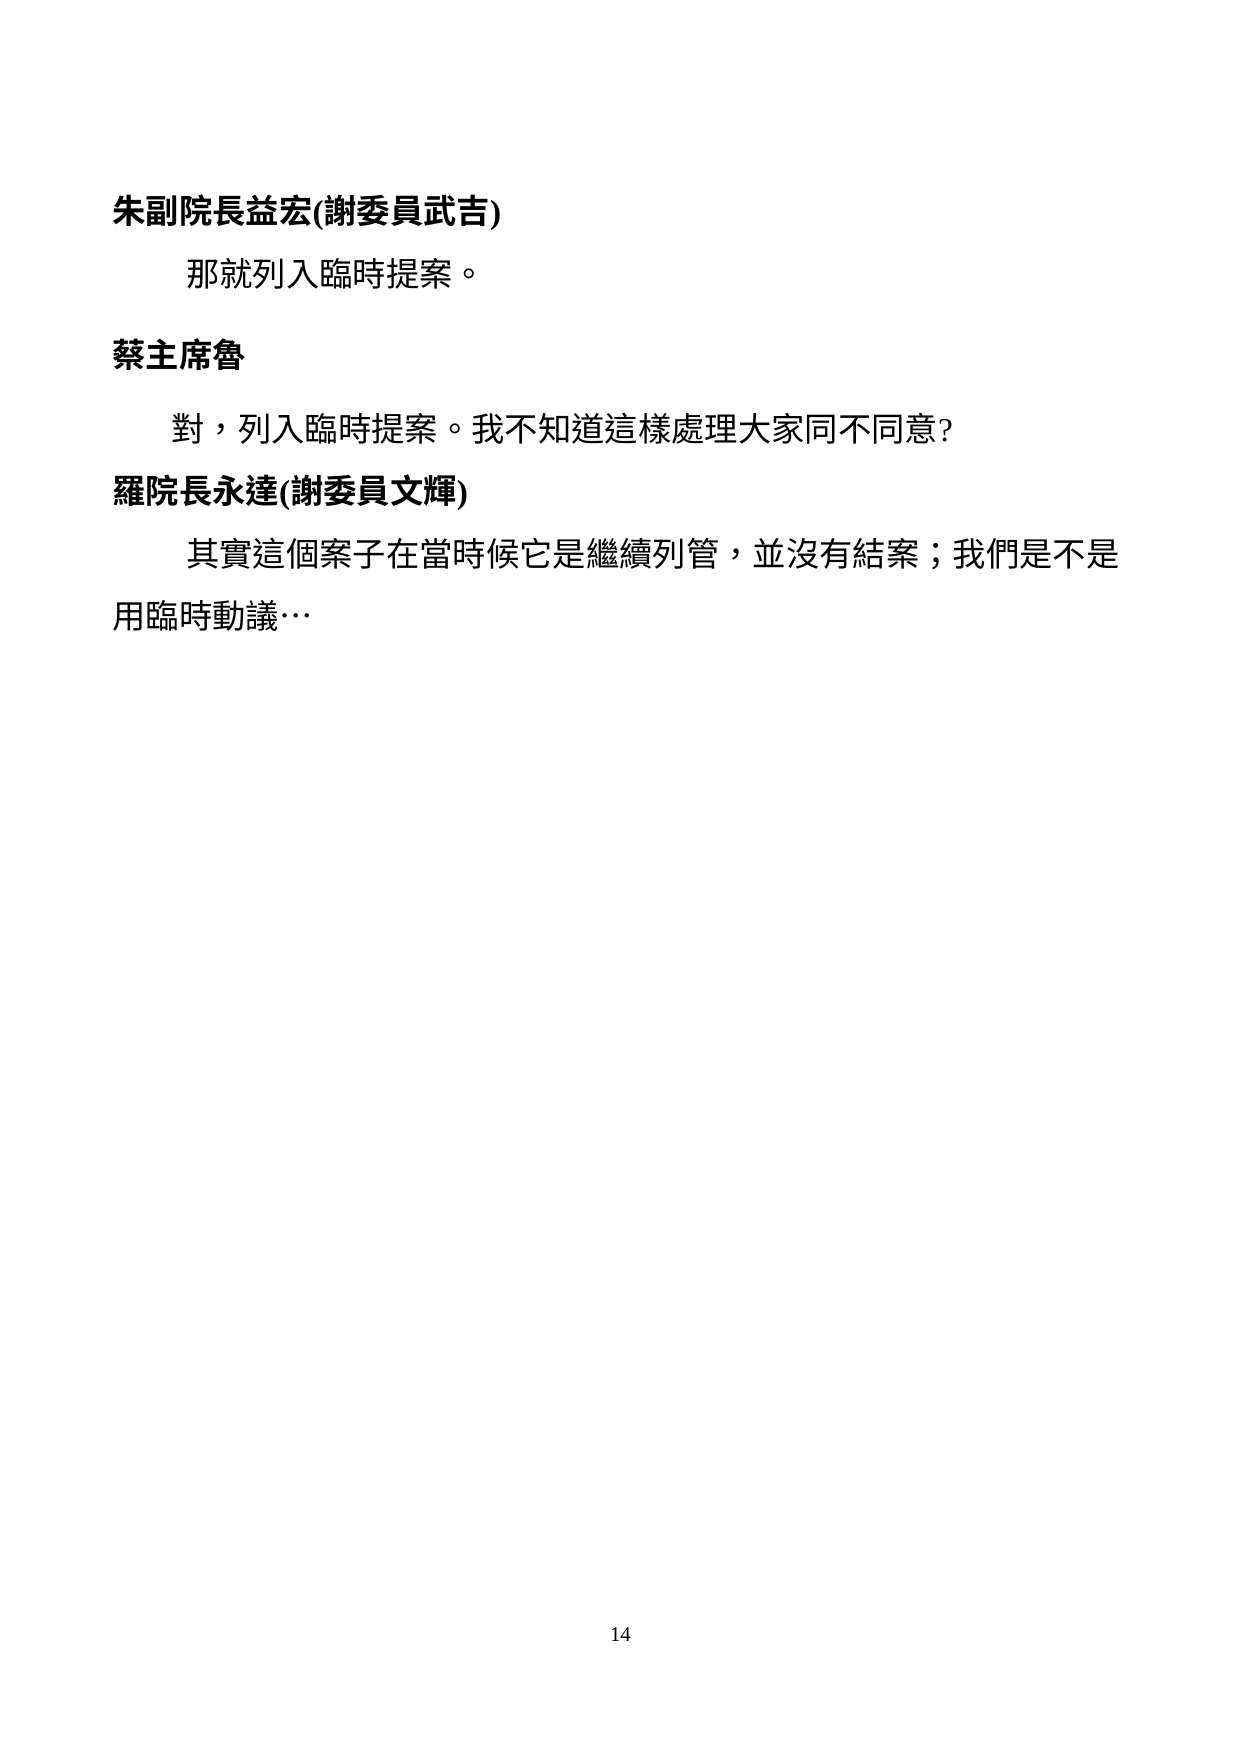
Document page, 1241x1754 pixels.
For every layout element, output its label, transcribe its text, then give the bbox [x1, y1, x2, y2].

text 羅院長永達(謝委員文輝) [112, 448, 1128, 510]
text 那就列入臨時提案。 [112, 230, 1128, 293]
text 其實這個案子在當時候它是繼續列管，並沒有結案；我們是不是用臨時動議… [112, 510, 1128, 635]
text 蔡主席魯 [112, 311, 1128, 374]
text 對，列入臨時提案。我不知道這樣處理大家同不同意? [112, 385, 1128, 448]
text 朱副院長益宏(謝委員武吉) [112, 168, 1128, 230]
